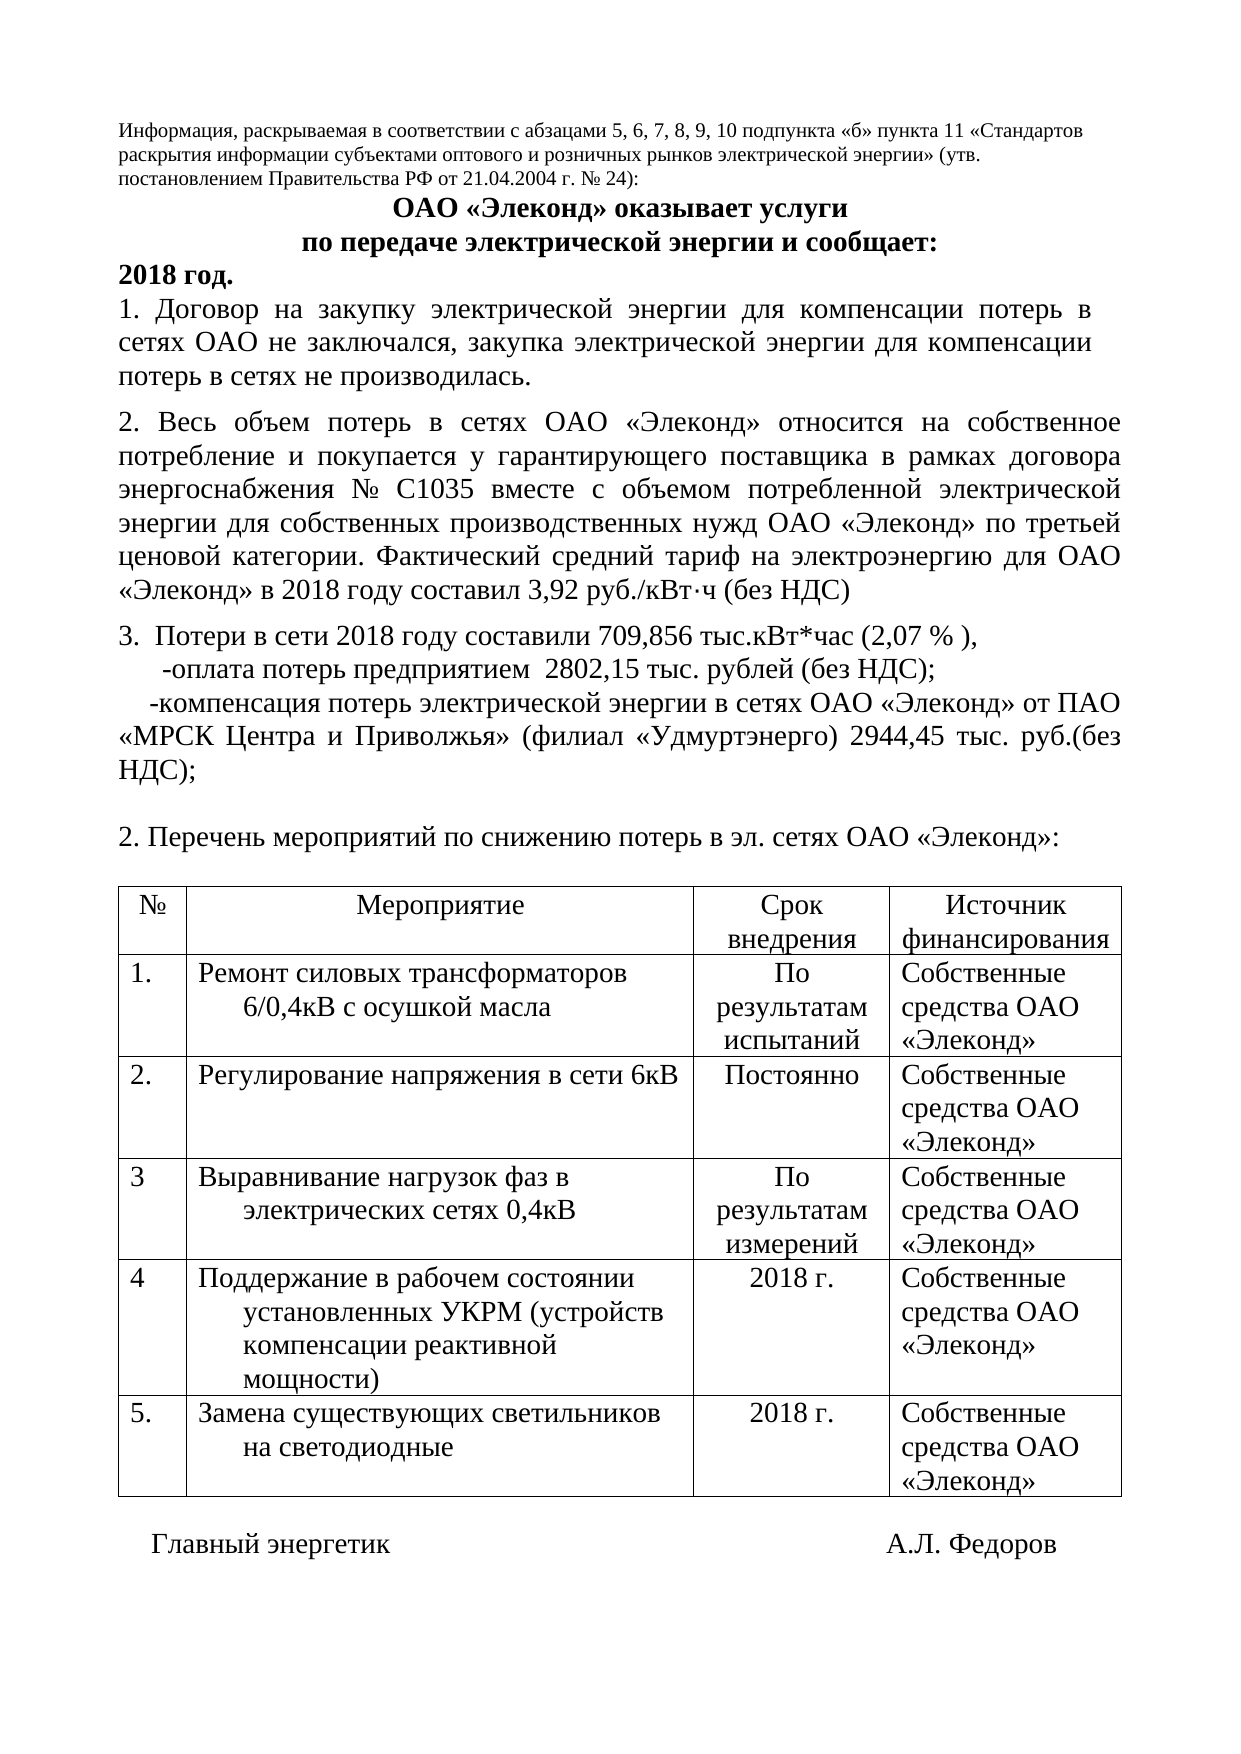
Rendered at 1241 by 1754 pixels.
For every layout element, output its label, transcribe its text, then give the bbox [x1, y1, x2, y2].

table_cell Постоянно [694, 1057, 889, 1158]
text -оплата потерь предприятием 2802,15 тыс. рублей (без НДС); [118, 651, 1122, 685]
table_cell По результатам измерений [694, 1159, 889, 1259]
table_header Мероприятие [187, 887, 693, 954]
table_cell По результатам испытаний [694, 955, 889, 1056]
table_cell Выравнивание нагрузок фаз в электрических сетях 0,4кВ [187, 1159, 693, 1259]
table_cell 2018 г. [694, 1396, 889, 1496]
table_cell 4 [119, 1260, 186, 1394]
text 1. Договор на закупку электрической энергии для компенсации потерь в сетях ОАО не заключался, закупка электрической энергии для компенсации потерь в сетях не производилась. [118, 291, 1093, 392]
table_cell Замена существующих светильников на светодиодные [187, 1396, 693, 1496]
table_cell Собственные средства ОАО «Элеконд» [890, 1057, 1121, 1158]
text ОАО «Элеконд» оказывает услуги [118, 190, 1122, 224]
text 3. Потери в сети 2018 году составили 709,856 тыс.кВт*час (2,07 % ), [118, 618, 1122, 651]
table_cell Регулирование напряжения в сети 6кВ [187, 1057, 693, 1158]
text по передаче электрической энергии и сообщает: [118, 224, 1122, 257]
table_cell 3 [119, 1159, 186, 1259]
text Главный энергетик А.Л. Федоров [118, 1526, 1122, 1559]
table_cell Собственные средства ОАО «Элеконд» [890, 1396, 1121, 1496]
table_cell 1. [119, 955, 186, 1056]
table_header Срок внедрения [694, 887, 889, 954]
text 2. Перечень мероприятий по снижению потерь в эл. сетях ОАО «Элеконд»: [118, 819, 1122, 853]
table_header № [119, 887, 186, 954]
table_cell Поддержание в рабочем состоянии установленных УКРМ (устройств компенсации реактивной мощности) [187, 1260, 693, 1394]
text 2. Весь объем потерь в сетях ОАО «Элеконд» относится на собственное потребление и покупается у гарантирующего поставщика в рамках договора энергоснабжения № С1035 вместе с объемом потребленной электрической энергии для собственных производственных нужд ОАО «Элеконд» по третьей ценовой категории. Фактический средний тариф на электроэнергию для ОАО «Элеконд» в 2018 году составил 3,92 руб./кВт·ч (без НДС) [118, 404, 1122, 605]
text -компенсация потерь электрической энергии в сетях ОАО «Элеконд» от ПАО «МРСК Центра и Приволжья» (филиал «Удмуртэнерго) 2944,45 тыс. руб.(без НДС); [118, 685, 1122, 786]
table_cell Ремонт силовых трансформаторов 6/0,4кВ с осушкой масла [187, 955, 693, 1056]
table_cell Собственные средства ОАО «Элеконд» [890, 955, 1121, 1056]
table_header Источник финансирования [890, 887, 1121, 954]
text Информация, раскрываемая в соответствии с абзацами 5, 6, 7, 8, 9, 10 подпункта «б» пункта 11 «Стандартов раскрытия информации субъектами оптового и розничных рынков электрической энергии» (утв. постановлением Правительства РФ от 21.04.2004 г. № 24): [118, 118, 1122, 190]
table_cell 5. [119, 1396, 186, 1496]
table_cell Собственные средства ОАО «Элеконд» [890, 1260, 1121, 1394]
text 2018 год. [118, 257, 1122, 291]
table_cell 2. [119, 1057, 186, 1158]
table_cell 2018 г. [694, 1260, 889, 1394]
table_cell Собственные средства ОАО «Элеконд» [890, 1159, 1121, 1259]
